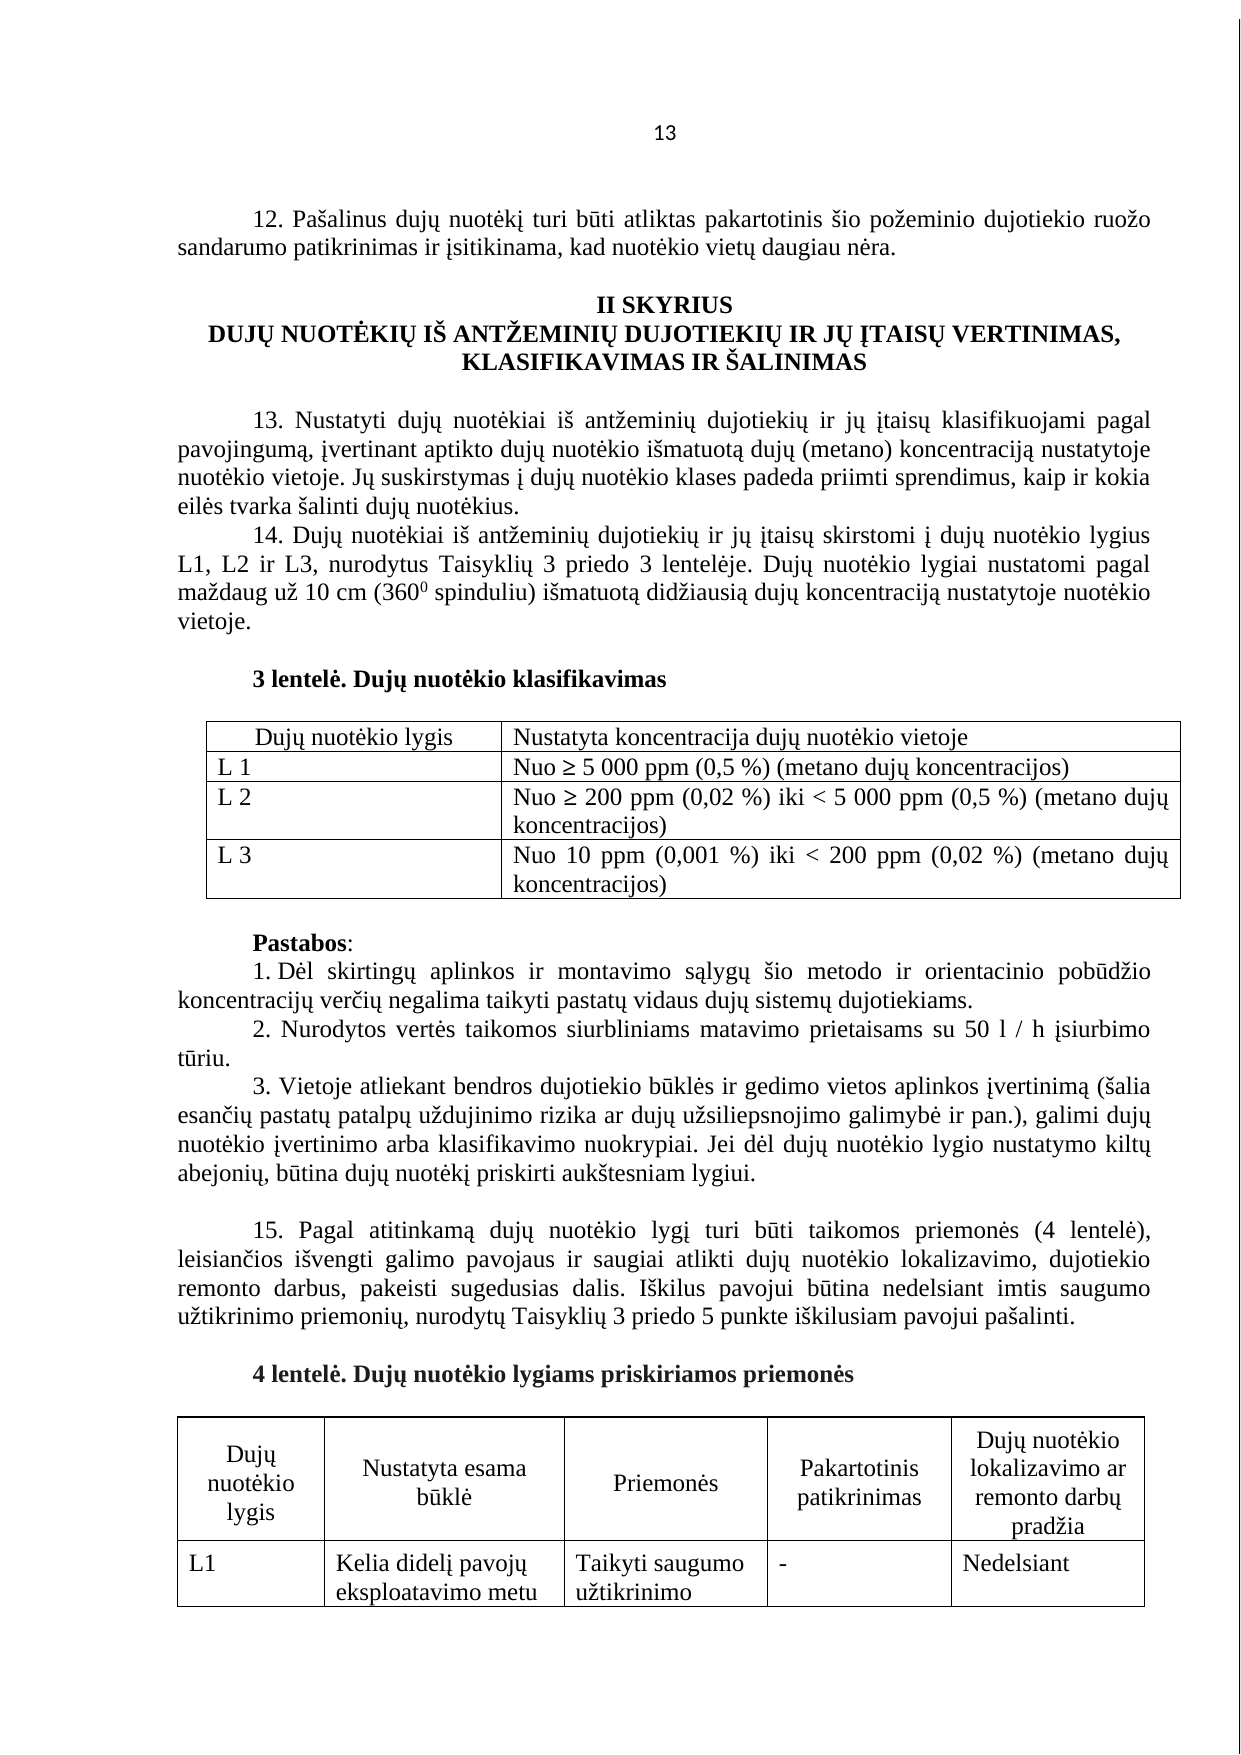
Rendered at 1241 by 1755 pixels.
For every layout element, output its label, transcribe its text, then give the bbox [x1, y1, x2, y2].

table_cell Nuo ≥ 200 ppm (0,02 %) iki < 5 000 ppm (0,5 %) (metano dujų koncentracijos) [502, 782, 1180, 839]
table_cell - [768, 1541, 951, 1606]
table_header Dujų nuotėkio lokalizavimo ar remonto darbų pradžia [952, 1418, 1144, 1540]
table_header Pakartotinis patikrinimas [768, 1418, 951, 1540]
table_cell Taikyti saugumo užtikrinimo [565, 1541, 767, 1606]
text 13. Nustatyti dujų nuotėkiai iš antžeminių dujotiekių ir jų įtaisų klasifikuojami pagal pavojingumą, įvertinant aptikto dujų nuotėkio išmatuotą dujų (metano) koncentraciją nustatytoje nuotėkio vietoje. Jų suskirstymas į dujų nuotėkio klases padeda priimti sprendimus, kaip ir kokia eilės tvarka šalinti dujų nuotėkius. [177, 405, 1152, 520]
text 2. Nurodytos vertės taikomos siurbliniams matavimo prietaisams su 50 l / h įsiurbimo tūriu. [177, 1014, 1152, 1071]
table_header Priemonės [565, 1418, 767, 1540]
text II SKYRIUS [177, 290, 1152, 319]
text 4 lentelė. Dujų nuotėkio lygiams priskiriamos priemonės [177, 1359, 1152, 1388]
table_header Dujų nuotėkio lygis [178, 1418, 324, 1540]
text 3 lentelė. Dujų nuotėkio klasifikavimas [177, 664, 1152, 692]
text Pastabos: [177, 928, 1152, 956]
text dujų Nuotėkių iš antžeminių Dujotiekių ir jų įtaisų vertinimas, klasifikavimas ir šalinimas [177, 319, 1152, 376]
text 14. Dujų nuotėkiai iš antžeminių dujotiekių ir jų įtaisų skirstomi į dujų nuotėkio lygius L1, L2 ir L3, nurodytus Taisyklių 3 priedo 3 lentelėje. Dujų nuotėkio lygiai nustatomi pagal maždaug už 10 cm (3600 spinduliu) išmatuotą didžiausią dujų koncentraciją nustatytoje nuotėkio vietoje. [177, 520, 1152, 635]
table_header Dujų nuotėkio lygis [207, 722, 501, 751]
table_header Nustatyta esama būklė [325, 1418, 564, 1540]
table_cell Nedelsiant [952, 1541, 1144, 1606]
table_cell Nuo ≥ 5 000 ppm (0,5 %) (metano dujų koncentracijos) [502, 752, 1180, 781]
text 15. Pagal atitinkamą dujų nuotėkio lygį turi būti taikomos priemonės (4 lentelė), leisiančios išvengti galimo pavojaus ir saugiai atlikti dujų nuotėkio lokalizavimo, dujotiekio remonto darbus, pakeisti sugedusias dalis. Iškilus pavojui būtina nedelsiant imtis saugumo užtikrinimo priemonių, nurodytų Taisyklių 3 priedo 5 punkte iškilusiam pavojui pašalinti. [177, 1215, 1152, 1330]
table_cell L 1 [207, 752, 501, 781]
table_cell Nuo 10 ppm (0,001 %) iki < 200 ppm (0,02 %) (metano dujų koncentracijos) [502, 840, 1180, 898]
table_cell Kelia didelį pavojų eksploatavimo metu [325, 1541, 564, 1606]
table_cell L 2 [207, 782, 501, 839]
text 12. Pašalinus dujų nuotėkį turi būti atliktas pakartotinis šio požeminio dujotiekio ruožo sandarumo patikrinimas ir įsitikinama, kad nuotėkio vietų daugiau nėra. [177, 204, 1152, 261]
table_header Nustatyta koncentracija dujų nuotėkio vietoje [502, 722, 1180, 751]
table_cell L 3 [207, 840, 501, 898]
text 3. Vietoje atliekant bendros dujotiekio būklės ir gedimo vietos aplinkos įvertinimą (šalia esančių pastatų patalpų uždujinimo rizika ar dujų užsiliepsnojimo galimybė ir pan.), galimi dujų nuotėkio įvertinimo arba klasifikavimo nuokrypiai. Jei dėl dujų nuotėkio lygio nustatymo kiltų abejonių, būtina dujų nuotėkį priskirti aukštesniam lygiui. [177, 1071, 1152, 1186]
table_cell L1 [178, 1541, 324, 1606]
text 1. Dėl skirtingų aplinkos ir montavimo sąlygų šio metodo ir orientacinio pobūdžio koncentracijų verčių negalima taikyti pastatų vidaus dujų sistemų dujotiekiams. [177, 956, 1152, 1014]
